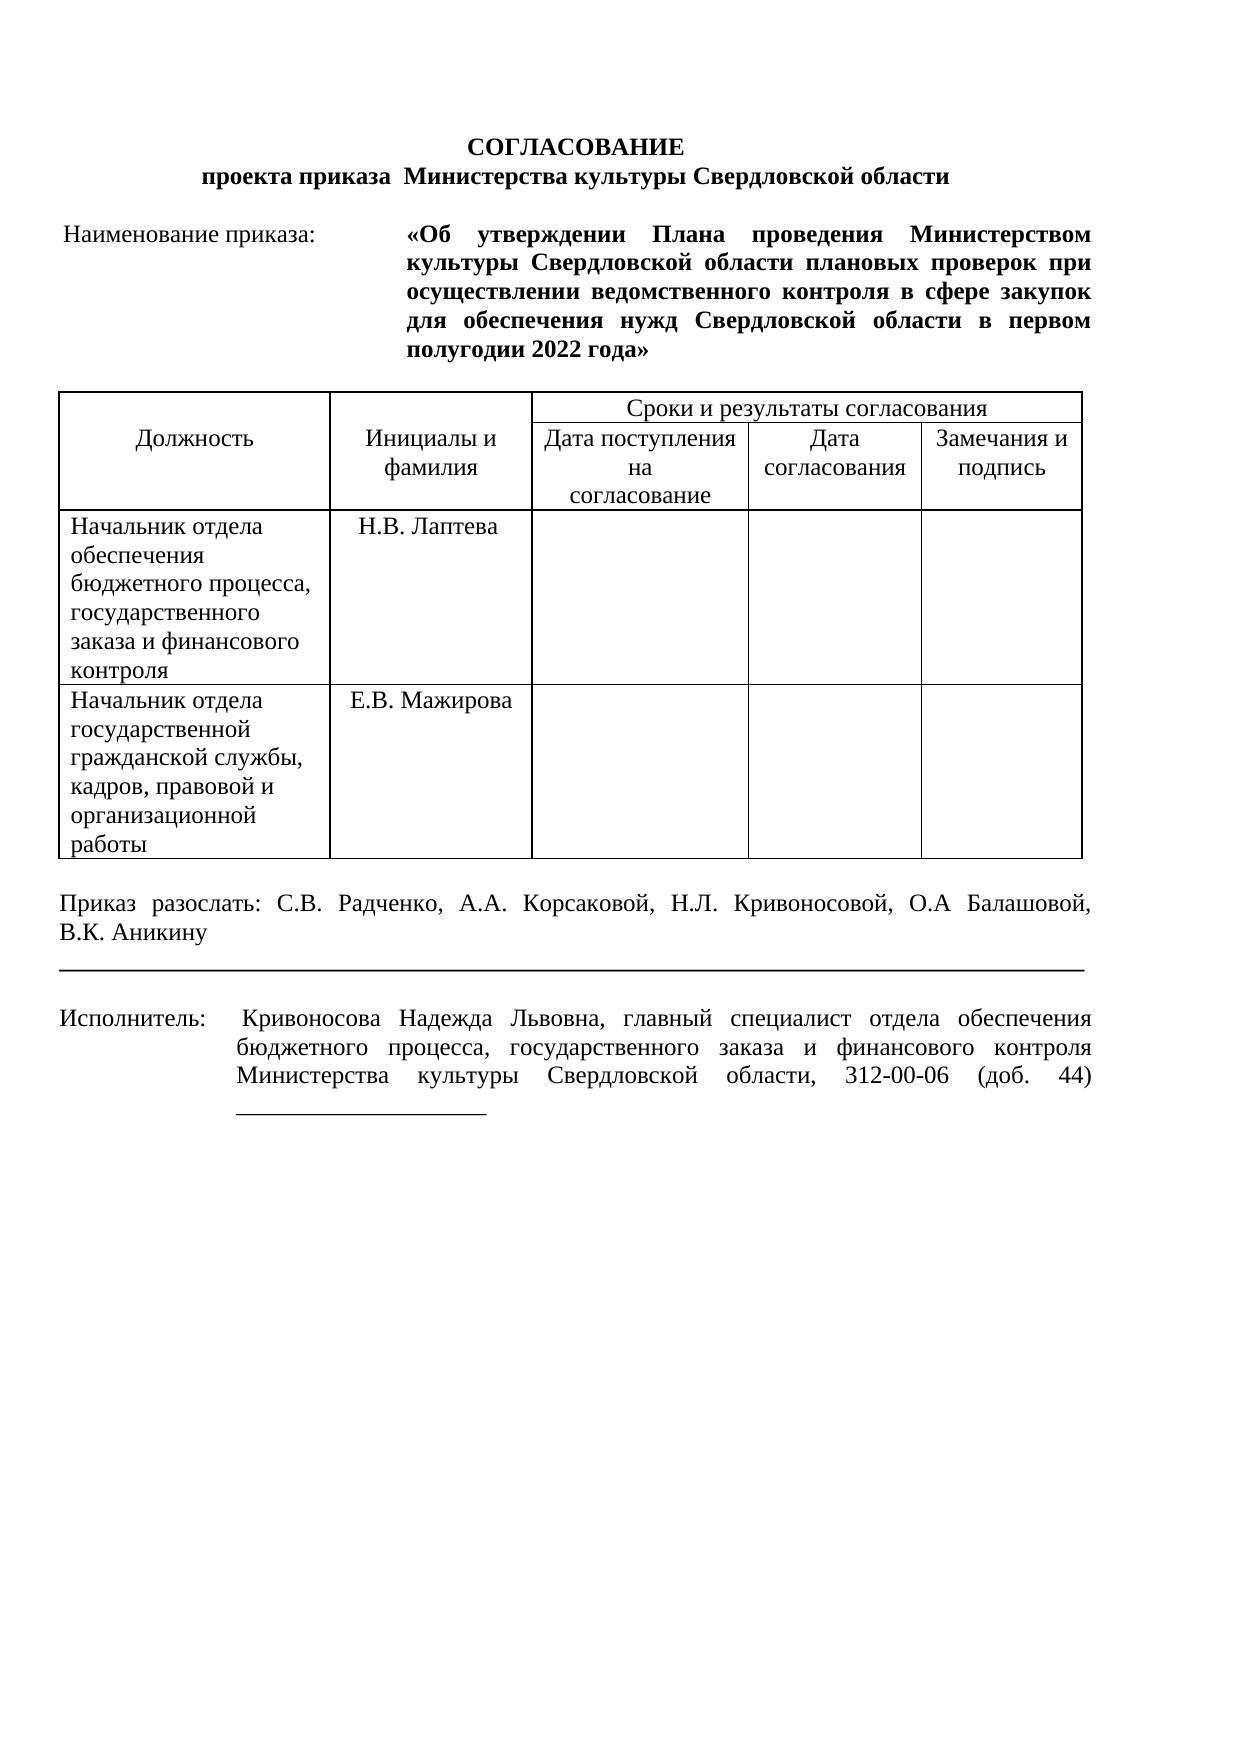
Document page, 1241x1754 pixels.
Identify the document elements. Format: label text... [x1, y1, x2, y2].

table_header «Об утверждении Плана проведения Министерством культуры Свердловской области плановых проверок при осуществлении ведомственного контроля в сфере закупок для обеспечения нужд Свердловской области в первом полугодии 2022 года» [395, 219, 1103, 362]
table_cell Е.В. Мажирова [331, 685, 531, 857]
table_cell [922, 511, 1081, 683]
table_cell Начальник отдела государственной гражданской службы, кадров, правовой и организационной работы [60, 685, 329, 857]
table_header Сроки и результаты согласования [533, 393, 1081, 422]
text Исполнитель: Кривоносова Надежда Львовна, главный специалист отдела обеспечения бюджетного процесса, государственного заказа и финансового контроля Министерства культуры Свердловской области, 312-00-06 (доб. 44) ____________________ [59, 1003, 1092, 1118]
text Приказ разослать: С.В. Радченко, А.А. Корсаковой, Н.Л. Кривоносовой, О.А Балашовой, В.К. Аникину [59, 888, 1092, 945]
table_header [60, 393, 329, 422]
table_header Наименование приказа: [52, 219, 395, 362]
table_cell [922, 685, 1081, 857]
table_cell Замечания и подпись [922, 423, 1081, 509]
text __________________________________________________________________________________ [59, 945, 1092, 974]
table_cell [749, 511, 921, 683]
text СОГЛАСОВАНИЕ [59, 132, 1092, 161]
table_cell Н.В. Лаптева [331, 511, 531, 683]
table_cell Начальник отдела обеспечения бюджетного процесса, государственного заказа и финансового контроля [60, 511, 329, 683]
table_header [331, 393, 531, 422]
table_cell Должность [60, 422, 329, 509]
table_cell [533, 511, 748, 683]
table_cell Дата поступления на согласование [533, 423, 748, 509]
table_cell [533, 685, 748, 857]
table_cell Дата согласования [749, 423, 921, 509]
table_cell [749, 685, 921, 857]
text проекта приказа Министерства культуры Свердловской области [59, 161, 1092, 190]
table_cell Инициалы и фамилия [331, 422, 531, 509]
